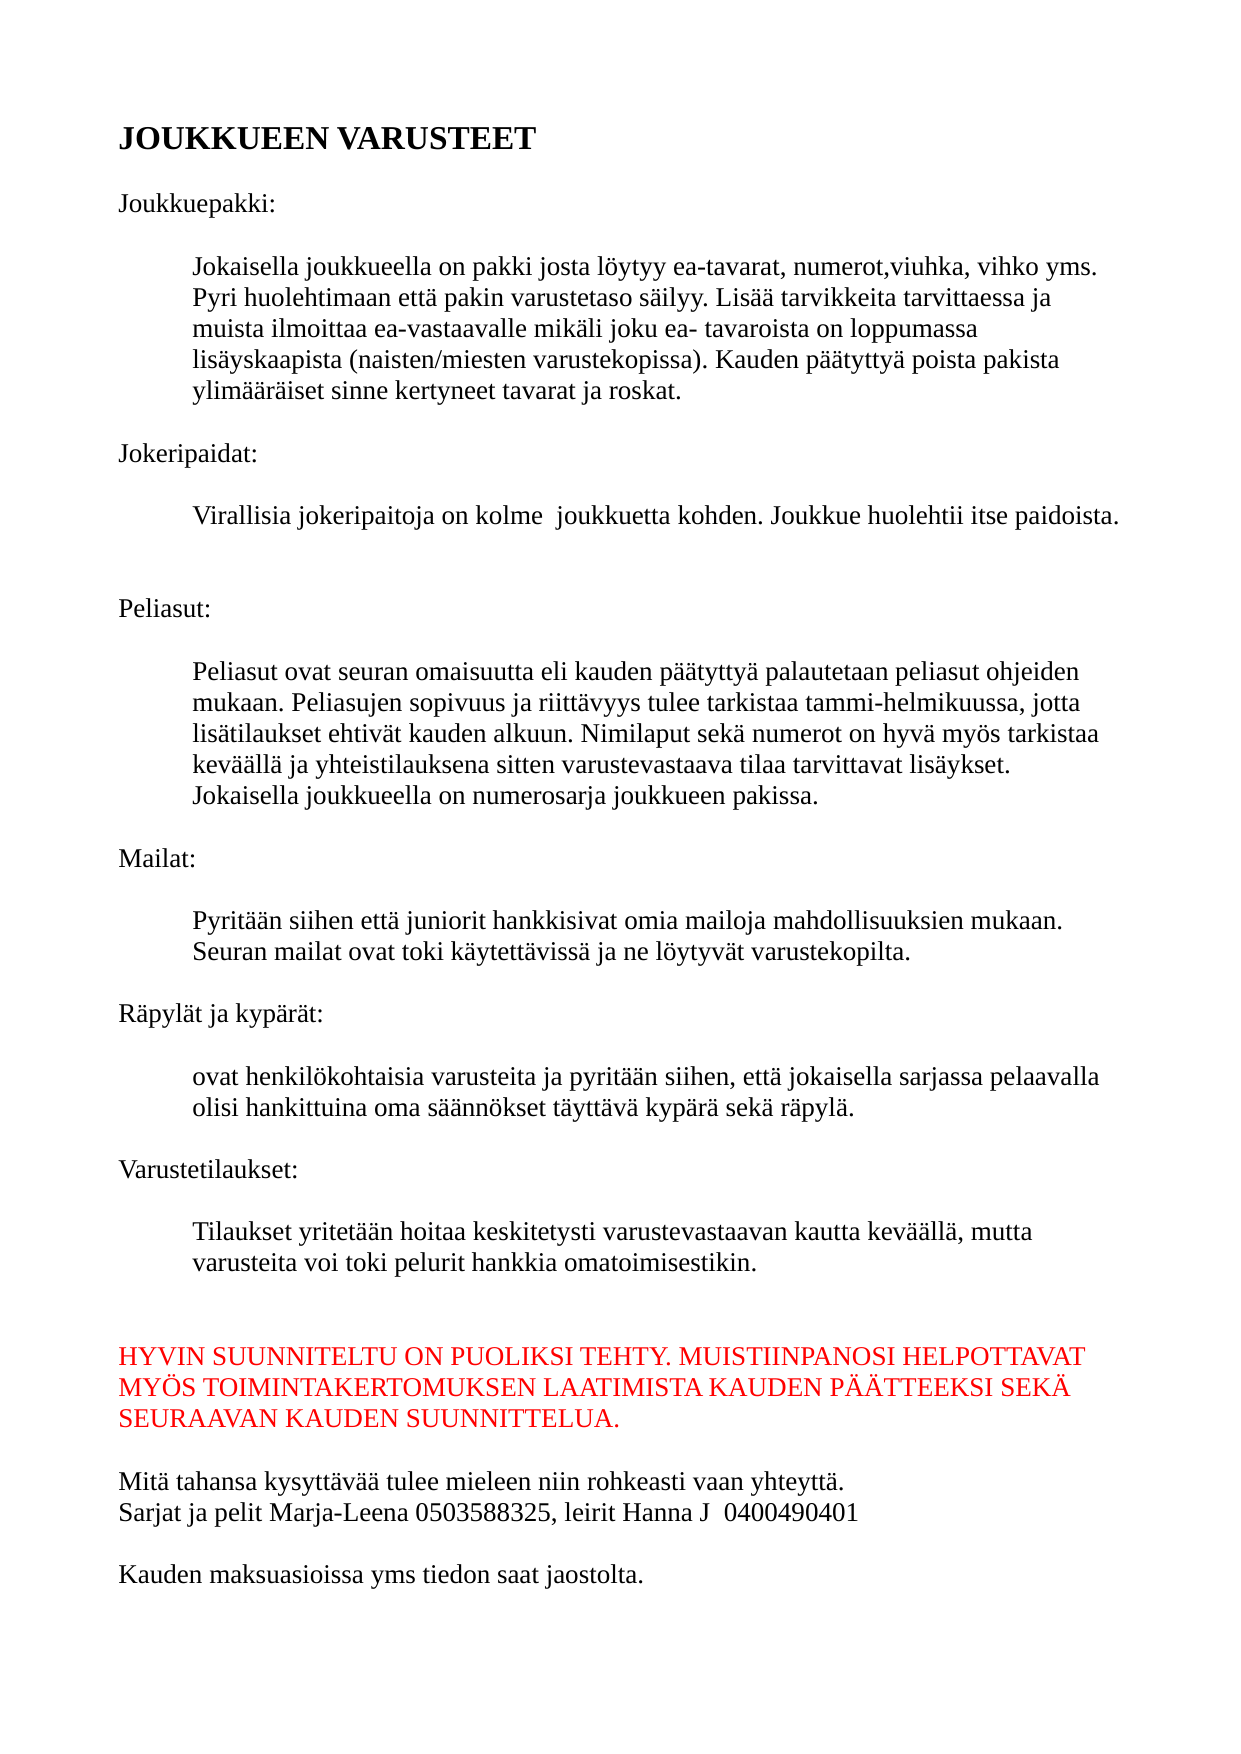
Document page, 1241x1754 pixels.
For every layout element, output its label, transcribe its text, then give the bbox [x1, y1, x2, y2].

text Räpylät ja kypärät: [118, 997, 1122, 1028]
text Jokeripaidat: [118, 437, 1122, 468]
text Peliasut ovat seuran omaisuutta eli kauden päätyttyä palautetaan peliasut ohjeiden mukaan. Peliasujen sopivuus ja riittävyys tulee tarkistaa tammi-helmikuussa, jotta lisätilaukset ehtivät kauden alkuun. Nimilaput sekä numerot on hyvä myös tarkistaa keväällä ja yhteistilauksena sitten varustevastaava tilaa tarvittavat lisäykset. Jokaisella joukkueella on numerosarja joukkueen pakissa. [118, 655, 1122, 811]
text Joukkuepakki: [118, 188, 1122, 219]
text Peliasut: [118, 592, 1122, 624]
text Virallisia jokeripaitoja on kolme joukkuetta kohden. Joukkue huolehtii itse paidoista. [118, 499, 1122, 530]
text ovat henkilökohtaisia varusteita ja pyritään siihen, että jokaisella sarjassa pelaavalla olisi hankittuina oma säännökset täyttävä kypärä sekä räpylä. [118, 1060, 1122, 1122]
text Pyritään siihen että juniorit hankkisivat omia mailoja mahdollisuuksien mukaan. Seuran mailat ovat toki käytettävissä ja ne löytyvät varustekopilta. [118, 904, 1122, 966]
text JOUKKUEEN VARUSTEET [118, 118, 1122, 156]
text HYVIN SUUNNITELTU ON PUOLIKSI TEHTY. MUISTIINPANOSI HELPOTTAVAT MYÖS TOIMINTAKERTOMUKSEN LAATIMISTA KAUDEN PÄÄTTEEKSI SEKÄ SEURAAVAN KAUDEN SUUNNITTELUA. [118, 1340, 1122, 1433]
text Tilaukset yritetään hoitaa keskitetysti varustevastaavan kautta keväällä, mutta varusteita voi toki pelurit hankkia omatoimisestikin. [118, 1215, 1122, 1278]
text Sarjat ja pelit Marja-Leena 0503588325, leirit Hanna J 0400490401 [118, 1496, 1122, 1527]
text Kauden maksuasioissa yms tiedon saat jaostolta. [118, 1558, 1122, 1589]
text Mailat: [118, 842, 1122, 873]
text Jokaisella joukkueella on pakki josta löytyy ea-tavarat, numerot,viuhka, vihko yms. Pyri huolehtimaan että pakin varustetaso säilyy. Lisää tarvikkeita tarvittaessa ja muista ilmoittaa ea-vastaavalle mikäli joku ea- tavaroista on loppumassa lisäyskaapista (naisten/miesten varustekopissa). Kauden päätyttyä poista pakista ylimääräiset sinne kertyneet tavarat ja roskat. [118, 250, 1122, 406]
text Varustetilaukset: [118, 1153, 1122, 1184]
text Mitä tahansa kysyttävää tulee mieleen niin rohkeasti vaan yhteyttä. [118, 1464, 1122, 1496]
